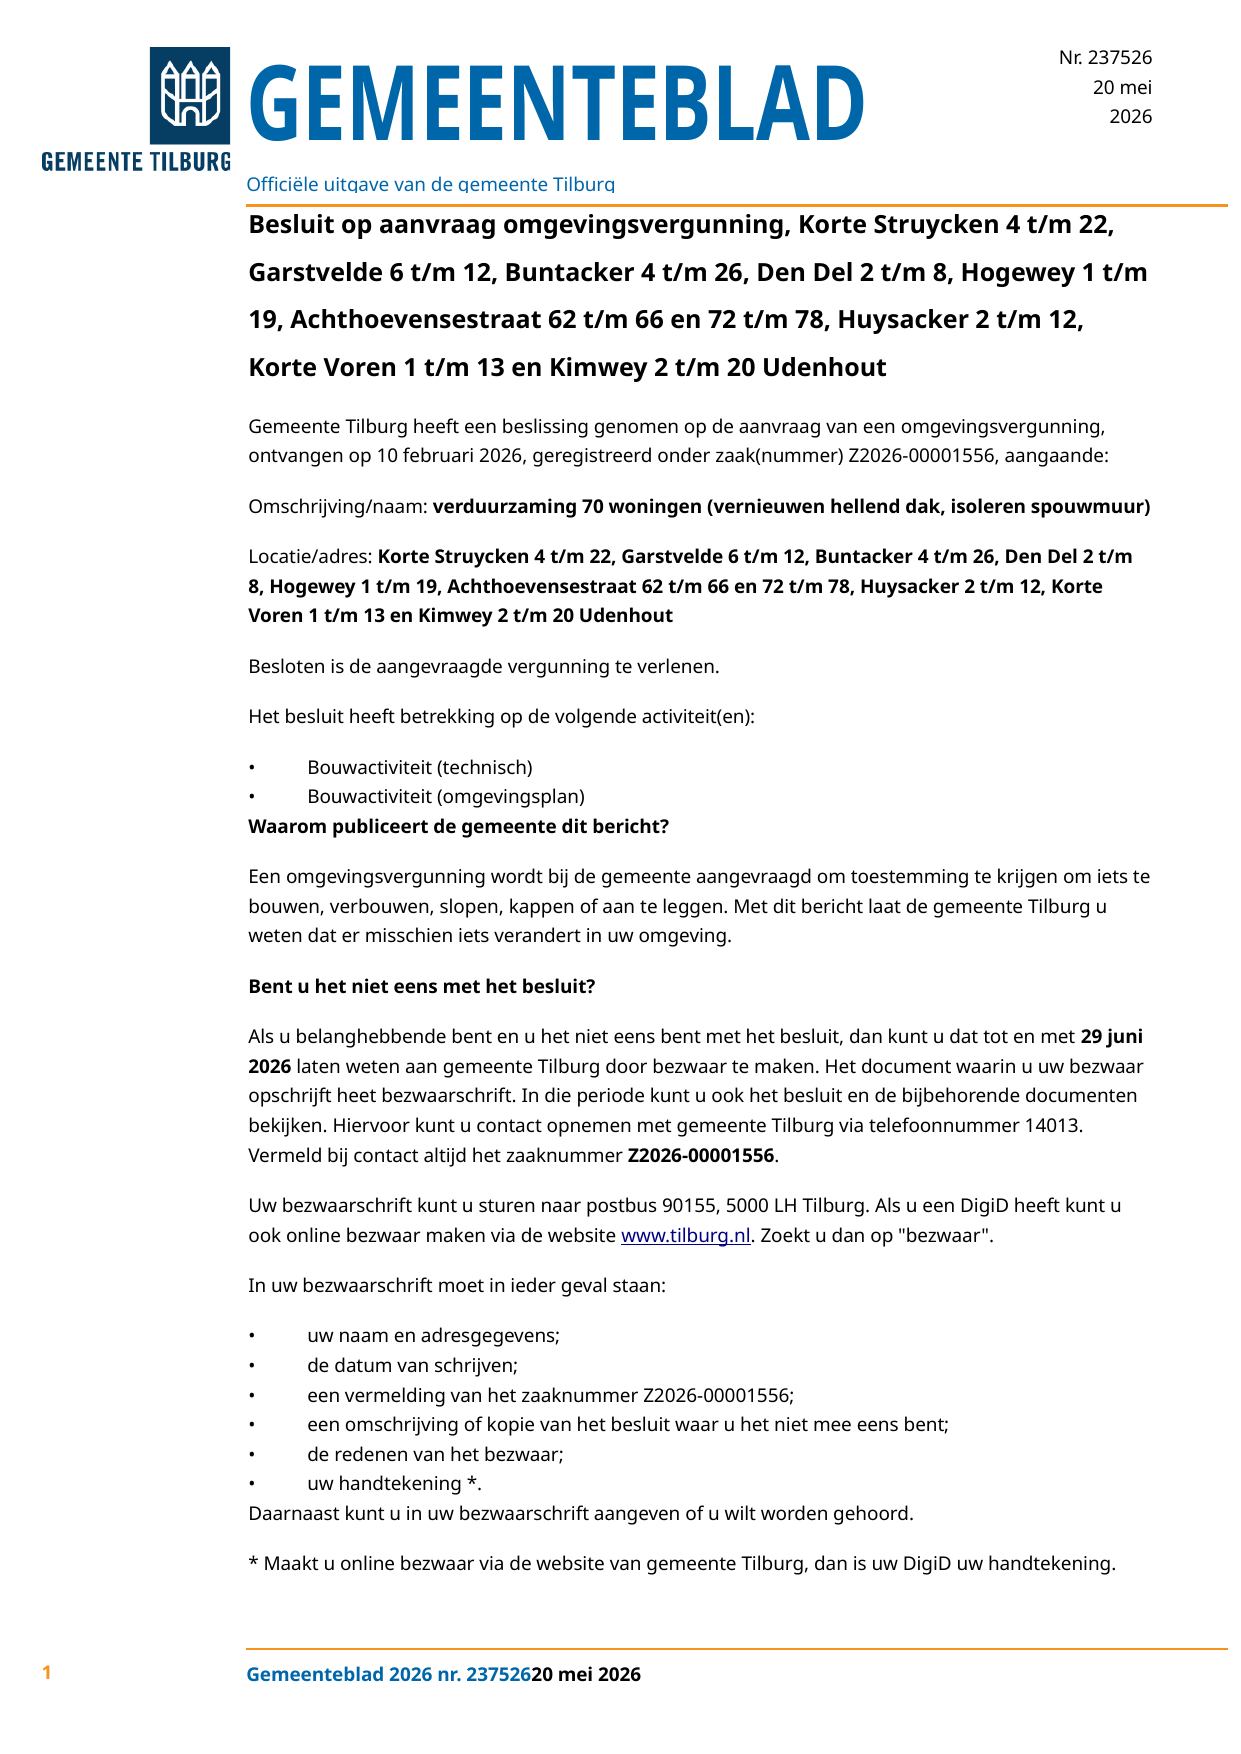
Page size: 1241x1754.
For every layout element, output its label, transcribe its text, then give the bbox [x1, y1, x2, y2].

list Bouwactiviteit (omgevingsplan) [248, 783, 1152, 809]
list Bouwactiviteit (technisch) [248, 754, 1152, 780]
text Besluit op aanvraag omgevingsvergunning, Korte Struycken 4 t/m 22, Garstvelde 6 t/m 12, Buntacker 4 t/m 26, Den Del 2 t/m 8, Hogewey 1 t/m 19, Achthoevensestraat 62 t/m 66 en 72 t/m 78, Huysacker 2 t/m 12, Korte Voren 1 t/m 13 en Kimwey 2 t/m 20 Udenhout [248, 207, 1152, 384]
list de redenen van het bezwaar; [248, 1441, 1152, 1467]
list de datum van schrijven; [248, 1352, 1152, 1378]
text Besloten is de aangevraagde vergunning te verlenen. [248, 653, 1152, 679]
list een omschrijving of kopie van het besluit waar u het niet mee eens bent; [248, 1411, 1152, 1437]
text Bent u het niet eens met het besluit? [248, 973, 1152, 999]
text * Maakt u online bezwaar via de website van gemeente Tilburg, dan is uw DigiD uw handtekening. [248, 1551, 1152, 1576]
list een vermelding van het zaaknummer Z2026-00001556; [248, 1382, 1152, 1408]
text Een omgevingsvergunning wordt bij de gemeente aangevraagd om toestemming te krijgen om iets te bouwen, verbouwen, slopen, kappen of aan te leggen. Met dit bericht laat de gemeente Tilburg u weten dat er misschien iets verandert in uw omgeving. [248, 863, 1152, 948]
text Als u belanghebbende bent en u het niet eens bent met het besluit, dan kunt u dat tot en met 29 juni 2026 laten weten aan gemeente Tilburg door bezwaar te maken. Het document waarin u uw bezwaar opschrijft heet bezwaarschrift. In die periode kunt u ook het besluit en de bijbehorende documenten bekijken. Hiervoor kunt u contact opnemen met gemeente Tilburg via telefoonnummer 14013. Vermeld bij contact altijd het zaaknummer Z2026-00001556. [248, 1023, 1152, 1168]
picture [41, 47, 231, 172]
text Daarnaast kunt u in uw bezwaarschrift aangeven of u wilt worden gehoord. [248, 1500, 1152, 1526]
text In uw bezwaarschrift moet in ieder geval staan: [248, 1272, 1152, 1298]
text Gemeente Tilburg heeft een beslissing genomen op de aanvraag van een omgevingsvergunning, ontvangen op 10 februari 2026, geregistreerd onder zaak(nummer) Z2026-00001556, aangaande: [248, 413, 1152, 468]
text Omschrijving/naam: verduurzaming 70 woningen (vernieuwen hellend dak, isoleren spouwmuur) [248, 493, 1152, 519]
text Het besluit heeft betrekking op de volgende activiteit(en): [248, 703, 1152, 729]
text Waarom publiceert de gemeente dit bericht? [248, 813, 1152, 839]
text Uw bezwaarschrift kunt u sturen naar postbus 90155, 5000 LH Tilburg. Als u een DigiD heeft kunt u ook online bezwaar maken via de website www.tilburg.nl. Zoekt u dan op "bezwaar". [248, 1192, 1152, 1248]
text Locatie/adres: Korte Struycken 4 t/m 22, Garstvelde 6 t/m 12, Buntacker 4 t/m 26, Den Del 2 t/m 8, Hogewey 1 t/m 19, Achthoevensestraat 62 t/m 66 en 72 t/m 78, Huysacker 2 t/m 12, Korte Voren 1 t/m 13 en Kimwey 2 t/m 20 Udenhout [248, 543, 1152, 628]
list uw naam en adresgegevens; [248, 1323, 1152, 1348]
list uw handtekening *. [248, 1471, 1152, 1496]
